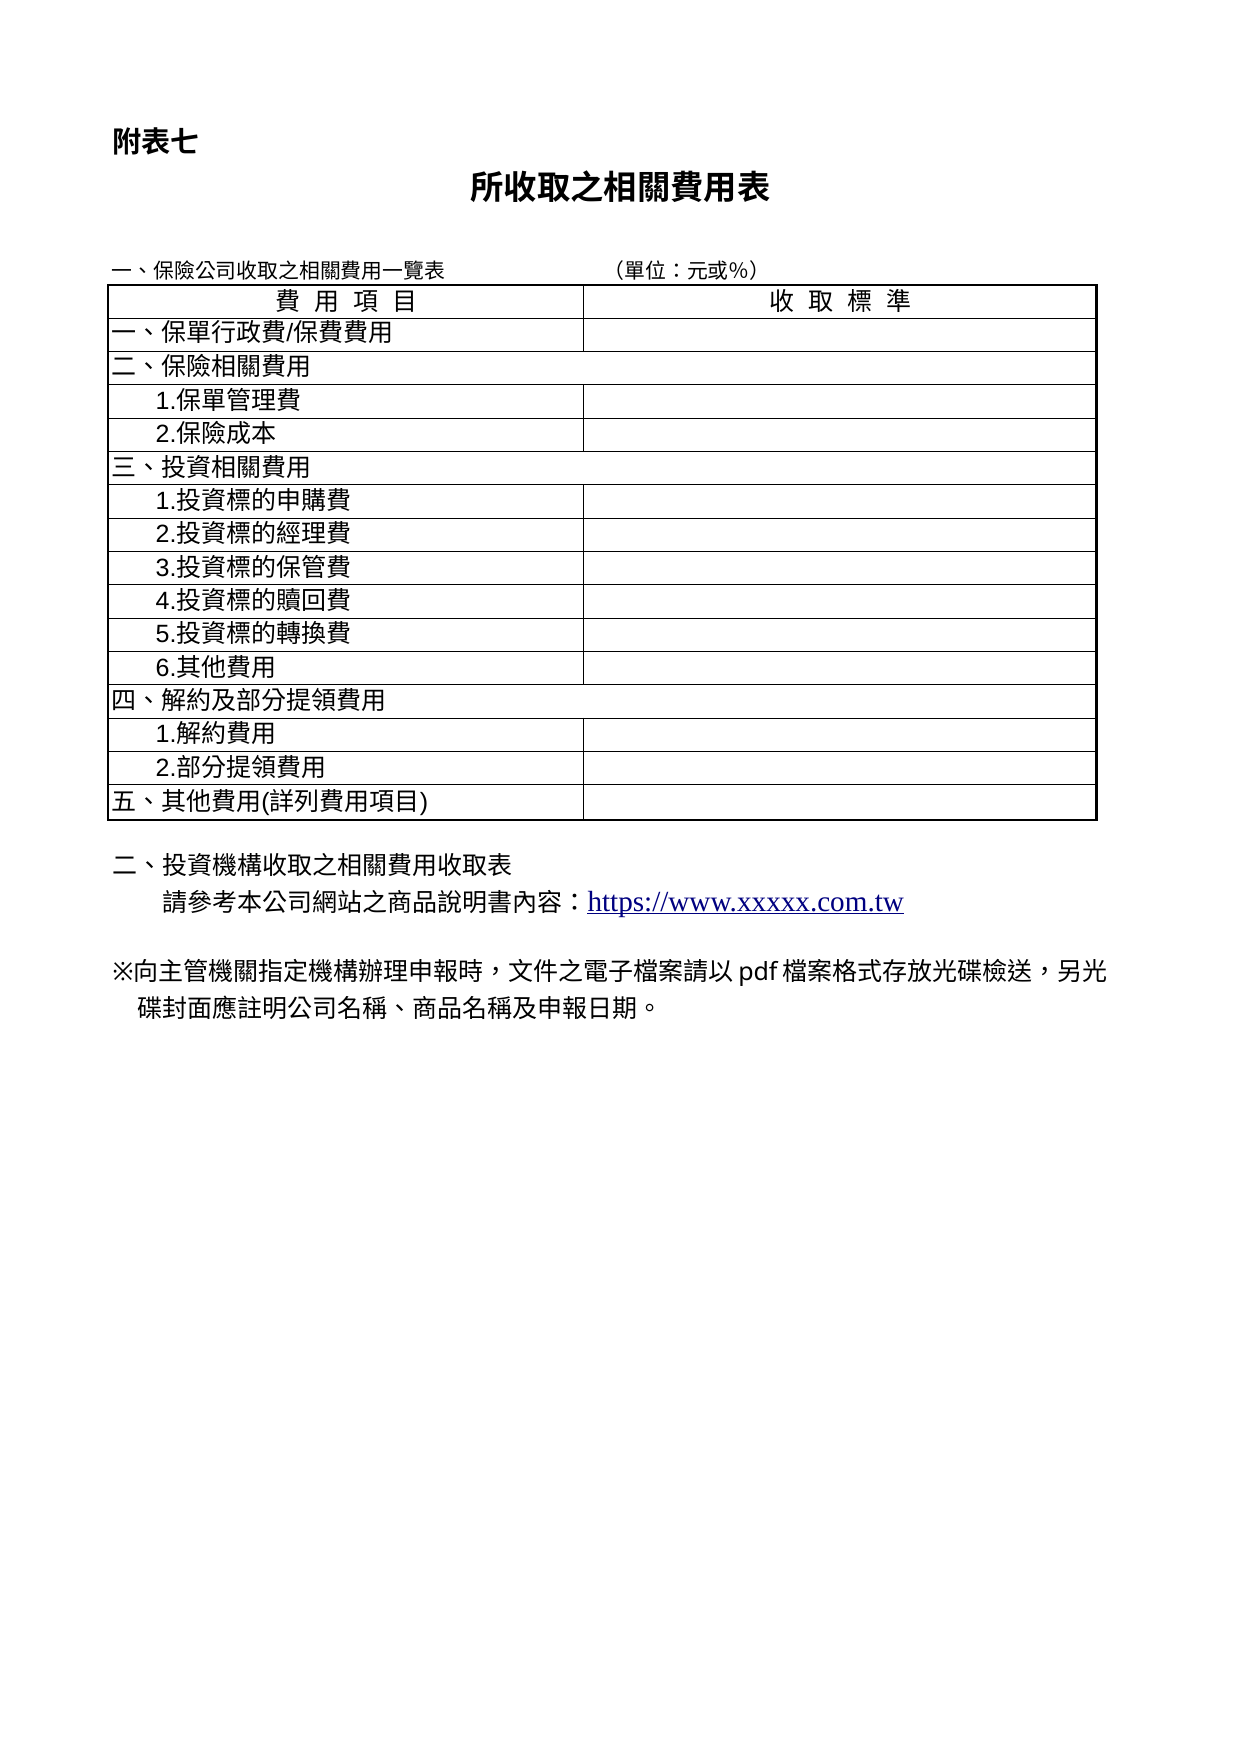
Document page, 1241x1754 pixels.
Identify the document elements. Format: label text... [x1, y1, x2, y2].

table_cell [584, 419, 1095, 451]
table_cell [584, 552, 1095, 584]
table_cell 2.投資標的經理費 [109, 519, 583, 551]
table_cell [584, 752, 1095, 784]
table_cell 1.解約費用 [109, 719, 583, 751]
table_cell 五、其他費用(詳列費用項目) [109, 785, 583, 819]
table_cell 2.保險成本 [109, 419, 583, 451]
table_cell 3.投資標的保管費 [109, 552, 583, 584]
table_cell 1.保單管理費 [109, 385, 583, 418]
table_header 收 取 標 準 [584, 286, 1095, 318]
table_cell [584, 585, 1095, 618]
text 附表七 [112, 118, 1128, 160]
text ※向主管機關指定機構辦理申報時，文件之電子檔案請以pdf檔案格式存放光碟檢送，另光碟封面應註明公司名稱、商品名稱及申報日期。 [112, 952, 1128, 1024]
table_cell 4.投資標的贖回費 [109, 585, 583, 618]
table_cell 5.投資標的轉換費 [109, 619, 583, 651]
table_cell [584, 519, 1095, 551]
text 所收取之相關費用表 [112, 160, 1128, 209]
table_cell [584, 319, 1095, 351]
table_cell [584, 485, 1095, 518]
table_cell 6.其他費用 [109, 652, 583, 684]
table_cell 1.投資標的申購費 [109, 485, 583, 518]
text 請參考本公司網站之商品說明書內容：https://www.xxxxx.com.tw [112, 882, 1128, 918]
table_cell [584, 385, 1095, 418]
table_cell 2.部分提領費用 [109, 752, 583, 784]
table_cell 二、保險相關費用 [109, 352, 1095, 384]
table_cell [584, 719, 1095, 751]
text 一、保險公司收取之相關費用一覽表 （單位：元或％） [111, 254, 1128, 284]
table_cell 一、保單行政費/保費費用 [109, 319, 583, 351]
table_header 費 用 項 目 [109, 286, 583, 318]
table_cell [584, 652, 1095, 684]
table_cell [584, 619, 1095, 651]
table_cell [584, 785, 1095, 819]
table_cell 三、投資相關費用 [109, 452, 1095, 484]
table_cell 四、解約及部分提領費用 [109, 685, 1095, 718]
text 二、投資機構收取之相關費用收取表 [112, 846, 1128, 882]
